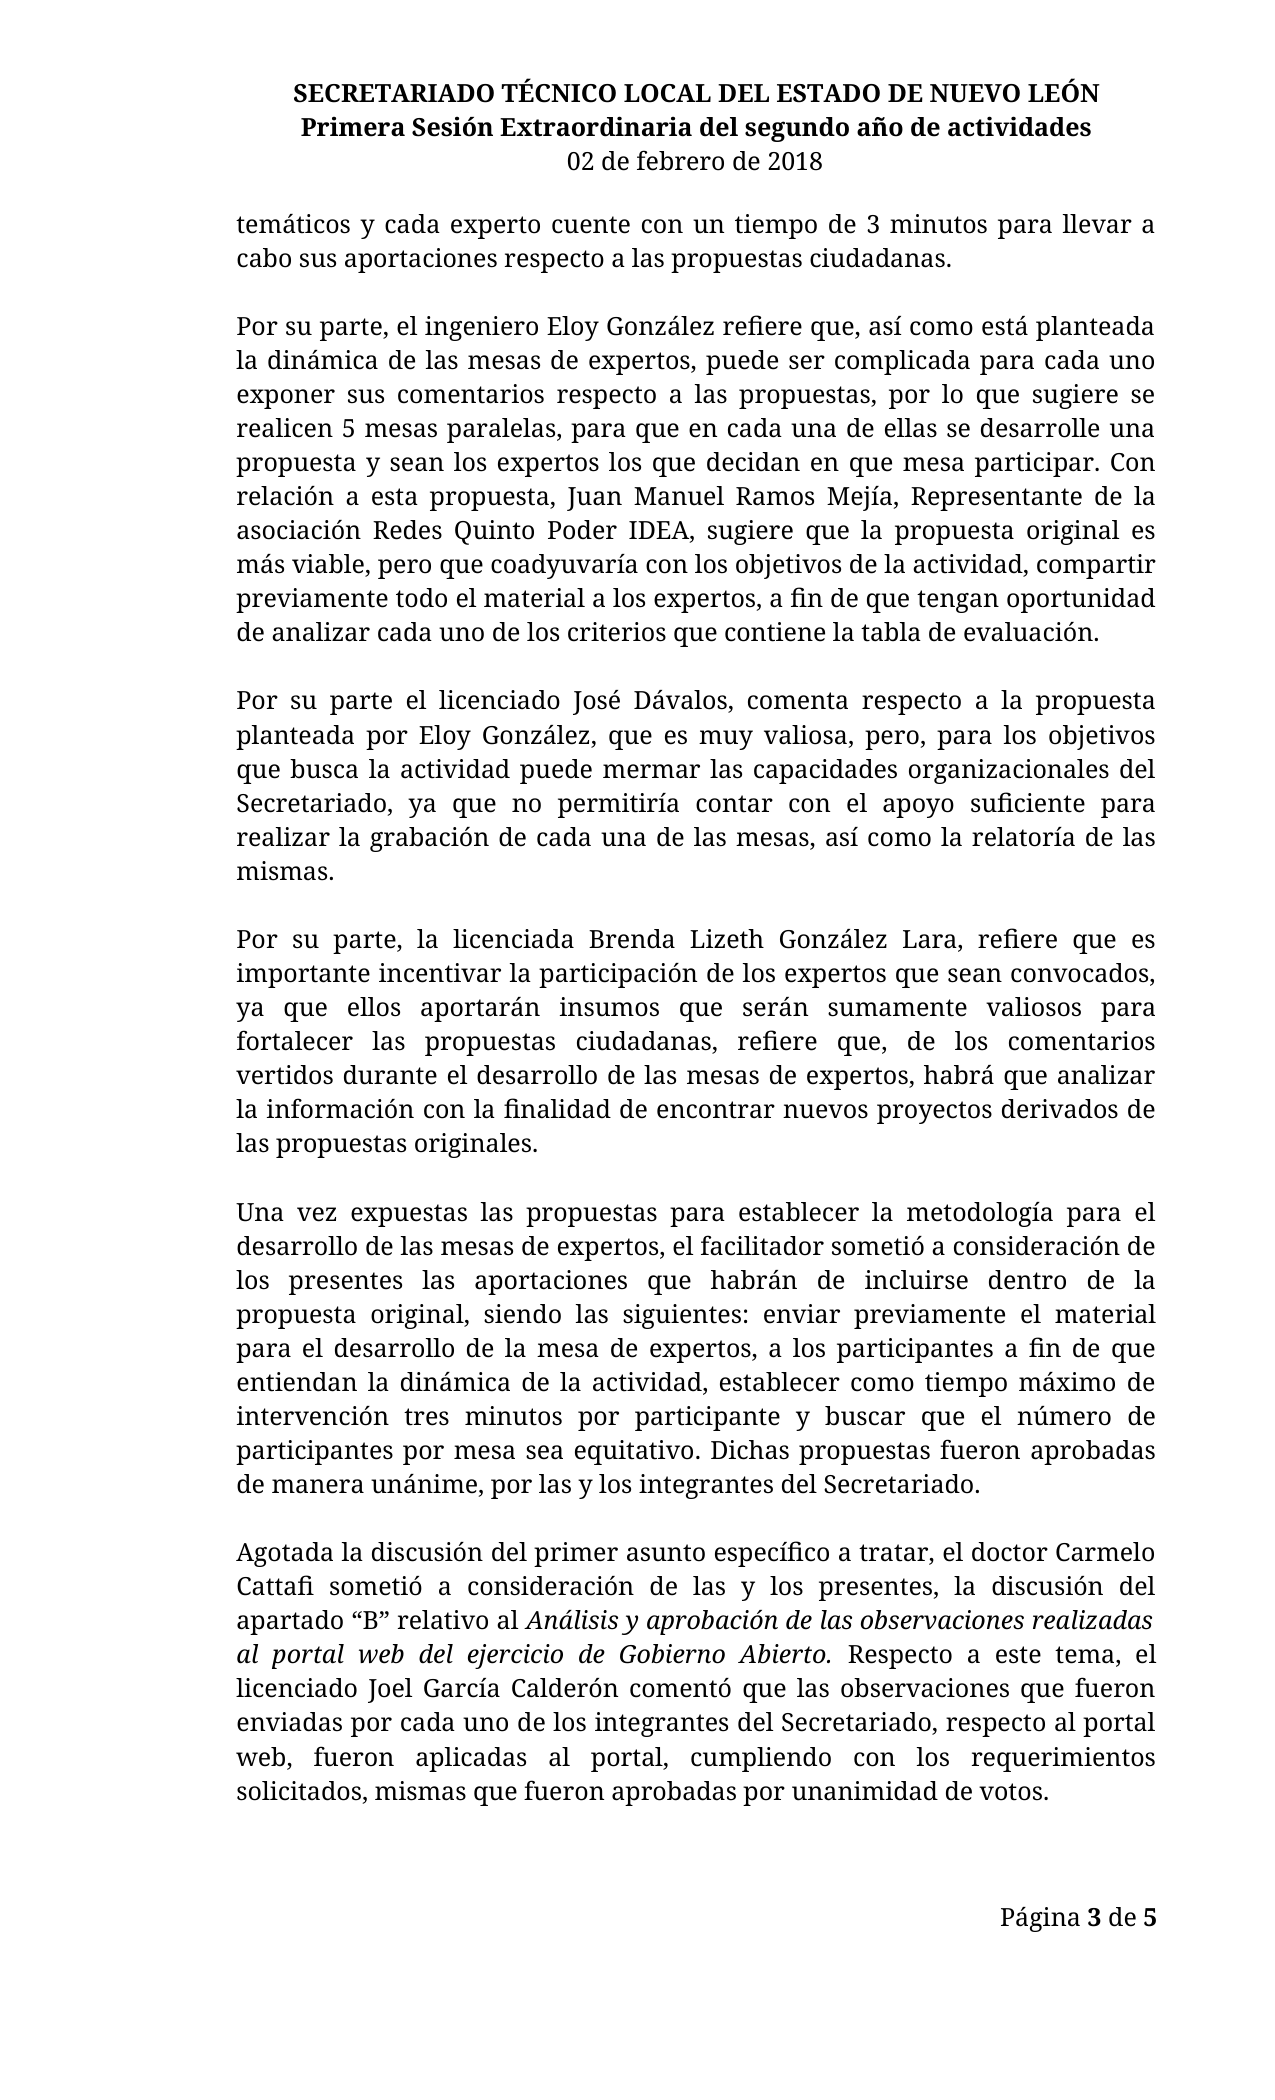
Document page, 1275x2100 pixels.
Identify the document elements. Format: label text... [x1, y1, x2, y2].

text Por su parte, el ingeniero Eloy González refiere que, así como está planteada la dinámica de las mesas de expertos, puede ser complicada para cada uno exponer sus comentarios respecto a las propuestas, por lo que sugiere se realicen 5 mesas paralelas, para que en cada una de ellas se desarrolle una propuesta y sean los expertos los que decidan en que mesa participar. Con relación a esta propuesta, Juan Manuel Ramos Mejía, Representante de la asociación Redes Quinto Poder IDEA, sugiere que la propuesta original es más viable, pero que coadyuvaría con los objetivos de la actividad, compartir previamente todo el material a los expertos, a fin de que tengan oportunidad de analizar cada uno de los criterios que contiene la tabla de evaluación. [236, 308, 1157, 649]
text Por su parte, la licenciada Brenda Lizeth González Lara, refiere que es importante incentivar la participación de los expertos que sean convocados, ya que ellos aportarán insumos que serán sumamente valiosos para fortalecer las propuestas ciudadanas, refiere que, de los comentarios vertidos durante el desarrollo de las mesas de expertos, habrá que analizar la información con la finalidad de encontrar nuevos proyectos derivados de las propuestas originales. [236, 922, 1157, 1160]
text Agotada la discusión del primer asunto específico a tratar, el doctor Carmelo Cattafi sometió a consideración de las y los presentes, la discusión del apartado “B” relativo al Análisis y aprobación de las observaciones realizadas al portal web del ejercicio de Gobierno Abierto. Respecto a este tema, el licenciado Joel García Calderón comentó que las observaciones que fueron enviadas por cada uno de los integrantes del Secretariado, respecto al portal web, fueron aplicadas al portal, cumpliendo con los requerimientos solicitados, mismas que fueron aprobadas por unanimidad de votos. [236, 1535, 1157, 1807]
text Una vez expuestas las propuestas para establecer la metodología para el desarrollo de las mesas de expertos, el facilitador sometió a consideración de los presentes las aportaciones que habrán de incluirse dentro de la propuesta original, siendo las siguientes: enviar previamente el material para el desarrollo de la mesa de expertos, a los participantes a fin de que entiendan la dinámica de la actividad, establecer como tiempo máximo de intervención tres minutos por participante y buscar que el número de participantes por mesa sea equitativo. Dichas propuestas fueron aprobadas de manera unánime, por las y los integrantes del Secretariado. [236, 1194, 1157, 1501]
text temáticos y cada experto cuente con un tiempo de 3 minutos para llevar a cabo sus aportaciones respecto a las propuestas ciudadanas. [236, 206, 1157, 274]
text Por su parte el licenciado José Dávalos, comenta respecto a la propuesta planteada por Eloy González, que es muy valiosa, pero, para los objetivos que busca la actividad puede mermar las capacidades organizacionales del Secretariado, ya que no permitiría contar con el apoyo suficiente para realizar la grabación de cada una de las mesas, así como la relatoría de las mismas. [236, 683, 1157, 888]
